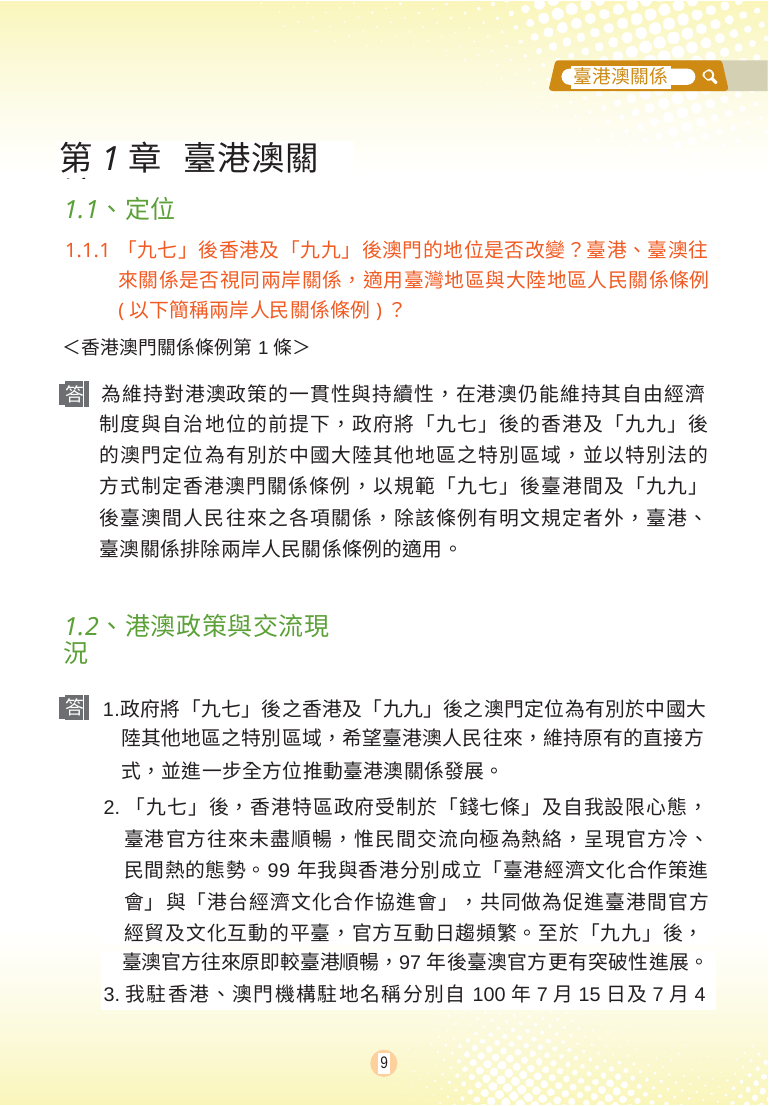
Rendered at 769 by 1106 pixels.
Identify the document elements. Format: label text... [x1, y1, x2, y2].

text 為維持對港澳政策的一貫性與持續性，在港澳仍能維持其自由經濟 [102, 384, 712, 406]
text ＜香港澳門關係條例第 1 條＞ [62, 334, 711, 359]
text 3. 我駐香港、澳門機構駐地名稱分別自 100 年 7 月 15 日及 7 月 4 [103, 981, 716, 1008]
text 答 [59, 385, 92, 405]
text 答 [59, 698, 92, 719]
text 9 [380, 1053, 390, 1072]
text 2. 「九七」後，香港特區政府受制於「錢七條」及自我設限心態， 臺港官方往來未盡順暢，惟民間交流向極為熱絡，呈現官方冷、 民間熱的態勢。99 年我與香港分別成立「臺港經濟文化合作策進 會」與「港台經濟文化合作協進會」，共同做為促進臺港間官方 經貿及文化互動的平臺，官方互動日趨頻繁。至於「九九」後， [103, 793, 710, 943]
text 1.2、港澳政策與交流現況 [63, 613, 357, 668]
text 臺港澳關係 [573, 66, 671, 87]
text 臺澳官方往來原即較臺港順暢，97 年後臺澳官方更有突破性進展。 [101, 951, 716, 974]
text 1.1.1 「九七」後香港及「九九」後澳門的地位是否改變？臺港、臺澳往 來關係是否視同兩岸關係，適用臺灣地區與大陸地區人民關係條例 ( 以下簡稱兩岸人民關係條例 ) ？ [65, 236, 709, 323]
text 1.1、定位 [63, 196, 711, 224]
text 陸其他地區之特別區域，希望臺港澳人民往來，維持原有的直接方 式，並進一步全方位推動臺港澳關係發展。 [121, 725, 709, 784]
text 第 1 章 臺港澳關係 [59, 141, 354, 179]
text 制度與自治地位的前提下，政府將「九七」後的香港及「九九」後 的澳門定位為有別於中國大陸其他地區之特別區域，並以特別法的 方式制定香港澳門關係條例，以規範「九七」後臺港間及「九九」 後臺澳間人民往來之各項關係，除該條例有明文規定者外，臺港、 臺澳關係排除兩岸人民關係條例的適用。 [99, 406, 710, 562]
text 1.政府將「九七」後之香港及「九九」後之澳門定位為有別於中國大 [103, 698, 712, 721]
